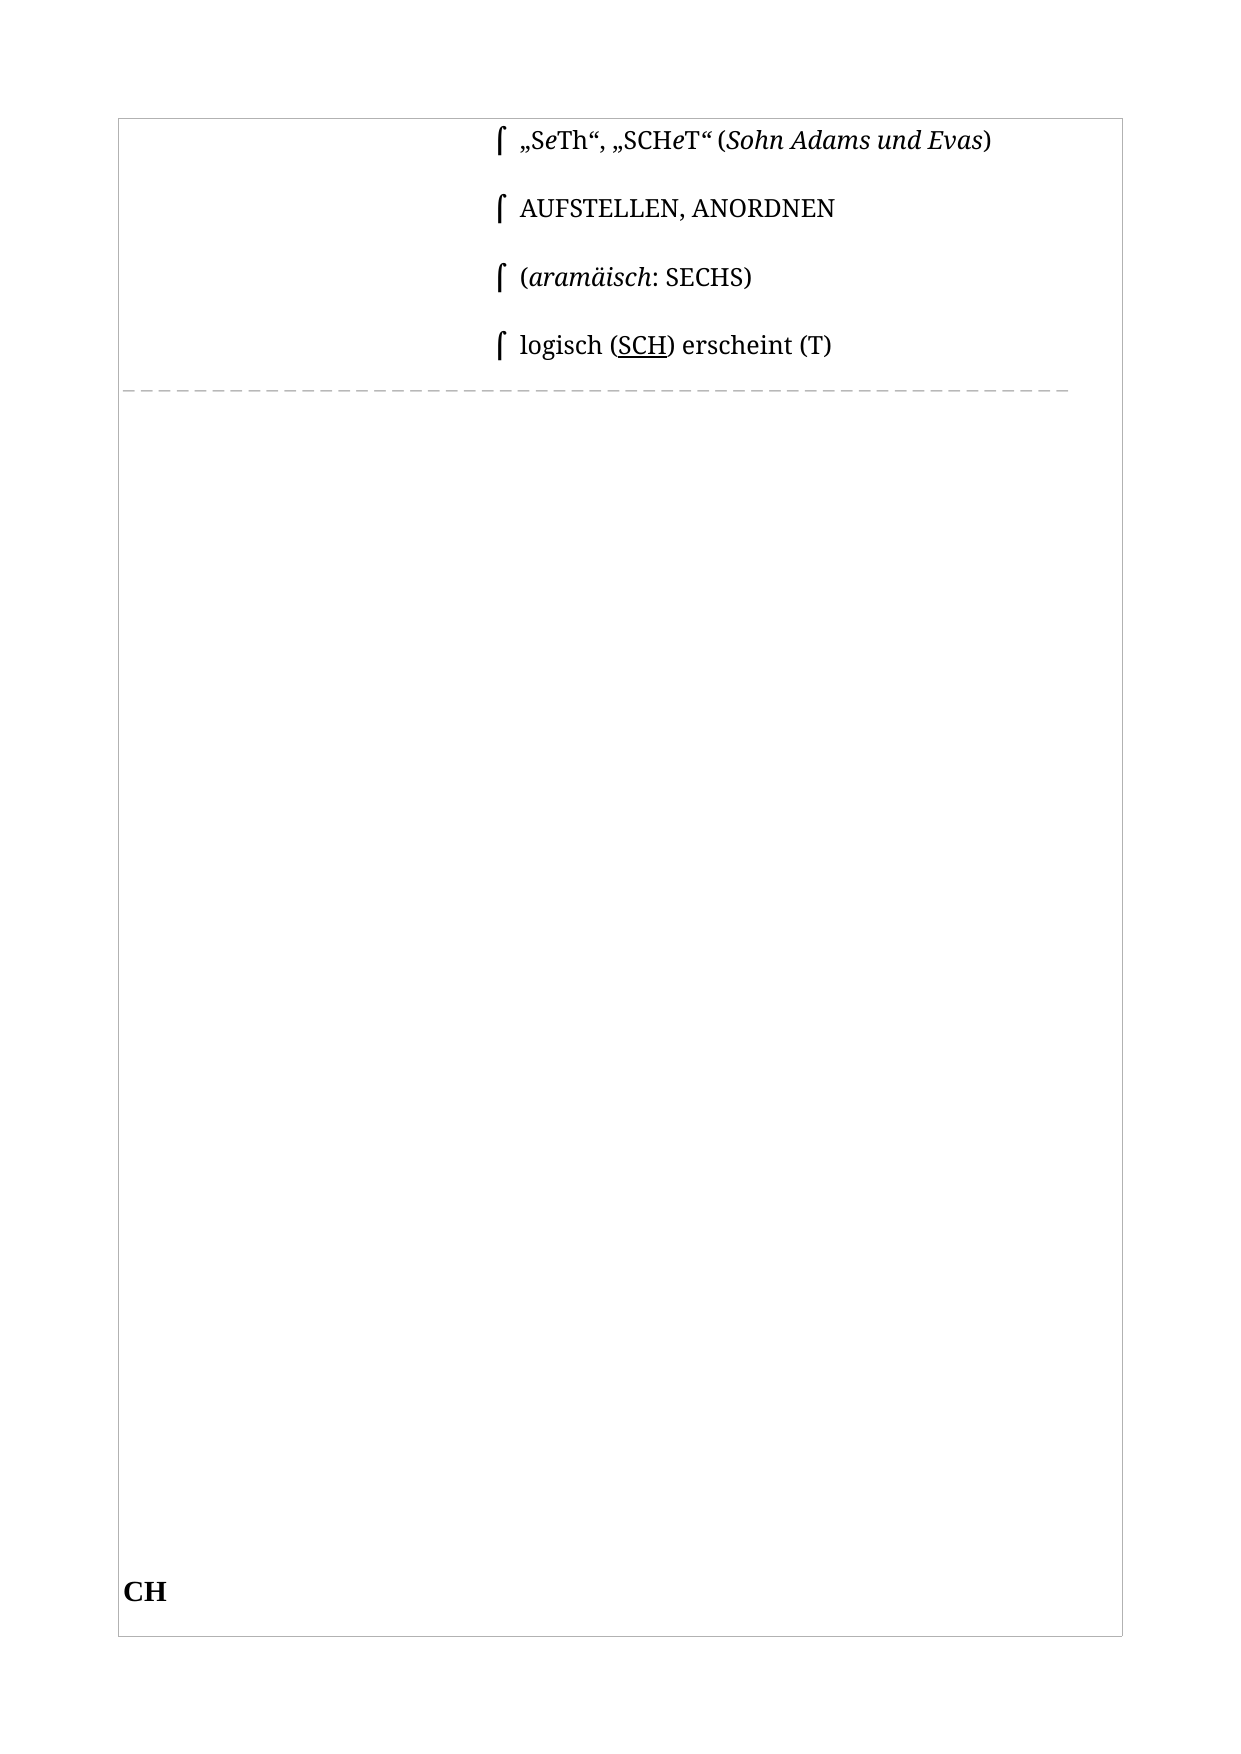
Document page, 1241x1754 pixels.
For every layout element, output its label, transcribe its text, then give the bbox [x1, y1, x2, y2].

text ⌠ logisch (SCH) erscheint (T) [123, 327, 1117, 361]
text ⌠ „SeTh“, „SCHeT“ (Sohn Adams und Evas) [123, 123, 1117, 157]
text CH [123, 1574, 1117, 1608]
text ⌠ (aramäisch: SECHS) [123, 259, 1117, 293]
text ⌠ AUFSTELLEN, ANORDNEN [123, 191, 1117, 225]
text _ _ _ _ _ _ _ _ _ _ _ _ _ _ _ _ _ _ _ _ _ _ _ _ _ _ _ _ _ _ _ _ _ _ _ _ _ _ _ _ _ _ _ _ _ _ _ _ _ _ _ _ _ [123, 361, 1117, 395]
